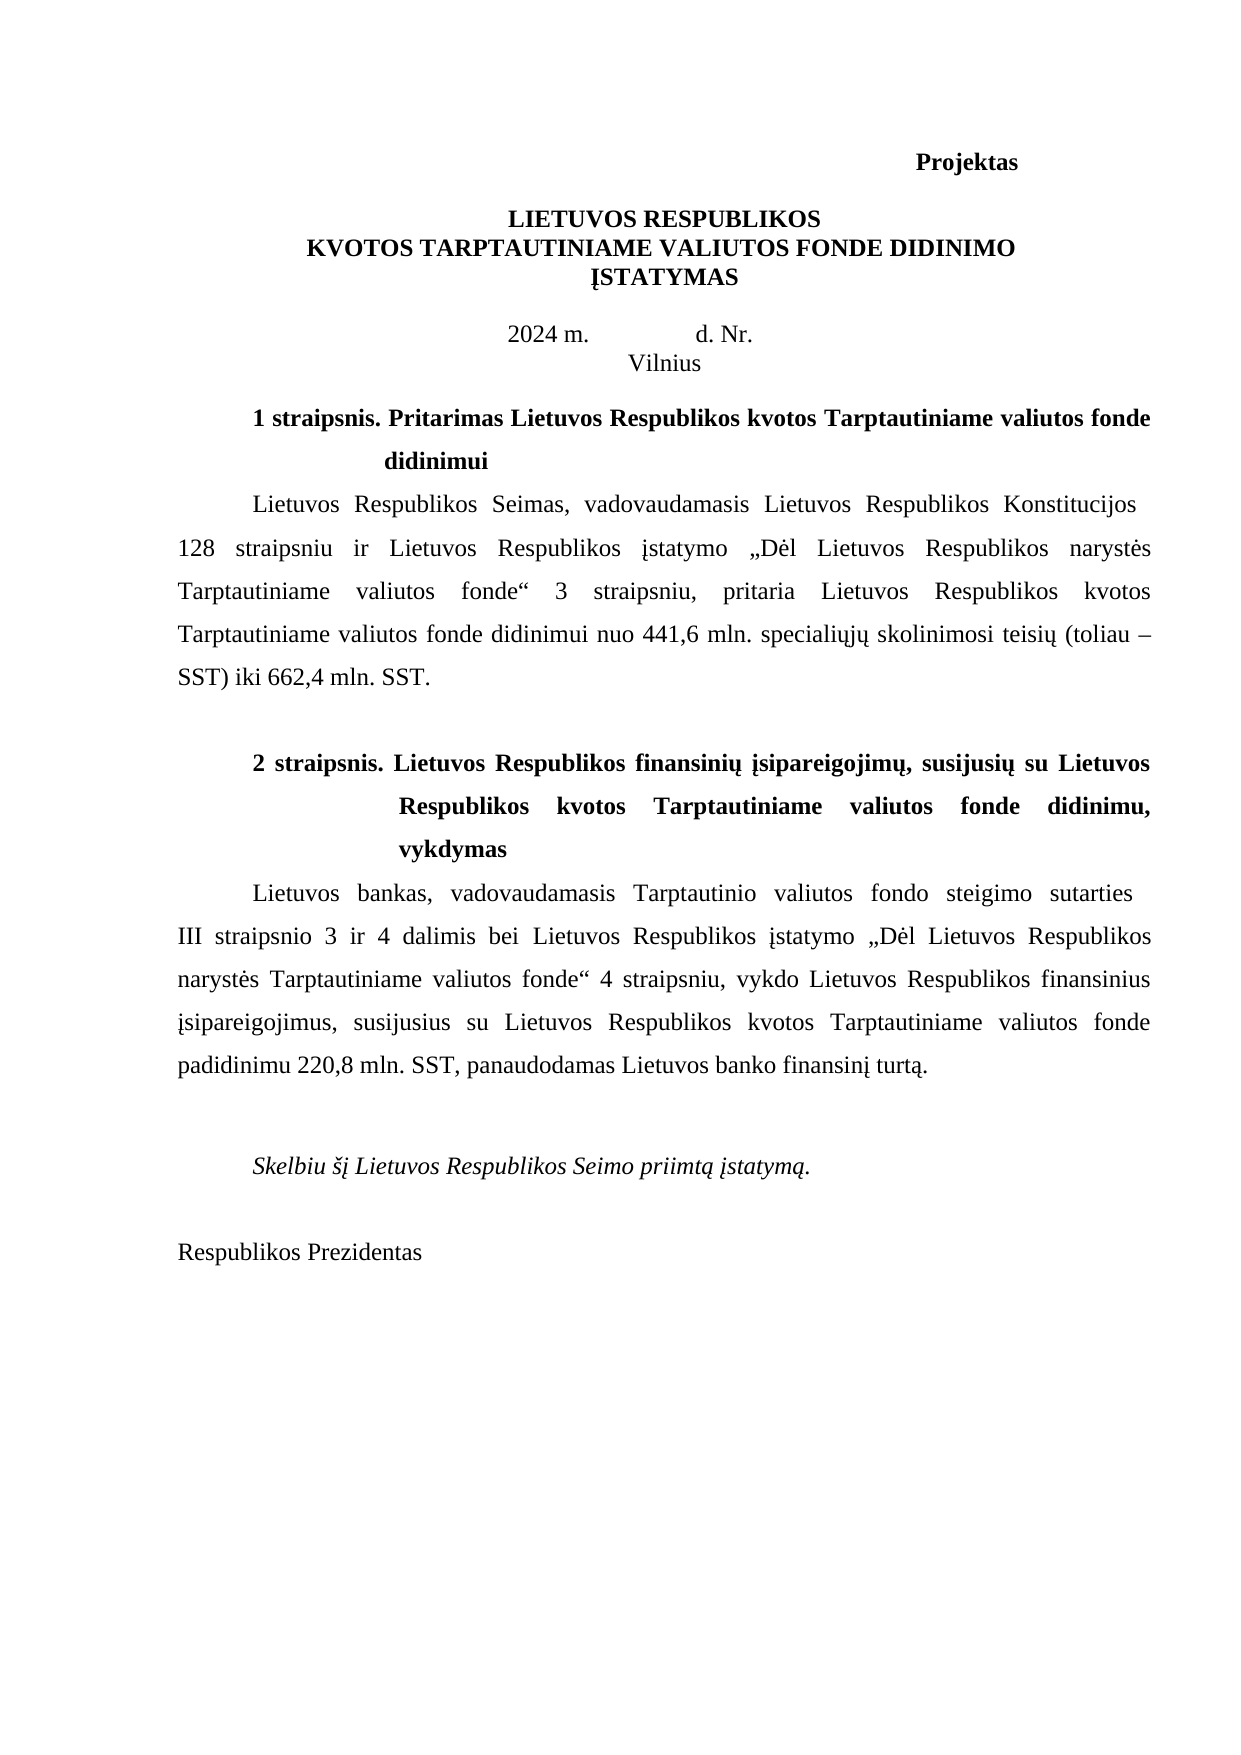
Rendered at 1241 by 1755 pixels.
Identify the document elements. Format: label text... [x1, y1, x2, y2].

text LIETUVOS RESPUBLIKOS [177, 204, 1152, 233]
text 1 straipsnis. Pritarimas Lietuvos Respublikos kvotos Tarptautiniame valiutos fonde didinimui [252, 403, 1152, 475]
text Vilnius [177, 348, 1152, 377]
text Projektas [916, 147, 1152, 176]
text Lietuvos Respublikos Seimas, vadovaudamasis Lietuvos Respublikos Konstitucijos 128 straipsniu ir Lietuvos Respublikos įstatymo „Dėl Lietuvos Respublikos narystės Tarptautiniame valiutos fonde“ 3 straipsniu, pritaria Lietuvos Respublikos kvotos Tarptautiniame valiutos fonde didinimui nuo 441,6 mln. specialiųjų skolinimosi teisių (toliau – SST) iki 662,4 mln. SST. [177, 489, 1152, 691]
text KVOTOS TARPTAUTINIAME VALIUTOS FONDE DIDINIMO [177, 233, 1152, 262]
text Lietuvos bankas, vadovaudamasis Tarptautinio valiutos fondo steigimo sutarties III straipsnio 3 ir 4 dalimis bei Lietuvos Respublikos įstatymo „Dėl Lietuvos Respublikos narystės Tarptautiniame valiutos fonde“ 4 straipsniu, vykdo Lietuvos Respublikos finansinius įsipareigojimus, susijusius su Lietuvos Respublikos kvotos Tarptautiniame valiutos fonde padidinimu 220,8 mln. SST, panaudodamas Lietuvos banko finansinį turtą. [177, 878, 1152, 1079]
text Skelbiu šį Lietuvos Respublikos Seimo priimtą įstatymą. [177, 1151, 1152, 1179]
text Respublikos Prezidentas [177, 1237, 1152, 1266]
text 2 straipsnis. Lietuvos Respublikos finansinių įsipareigojimų, susijusių su Lietuvos Respublikos kvotos Tarptautiniame valiutos fonde didinimu, vykdymas [252, 748, 1152, 863]
text ĮSTATYMAS [177, 262, 1152, 291]
text 2024 m. d. Nr. [177, 319, 1152, 348]
